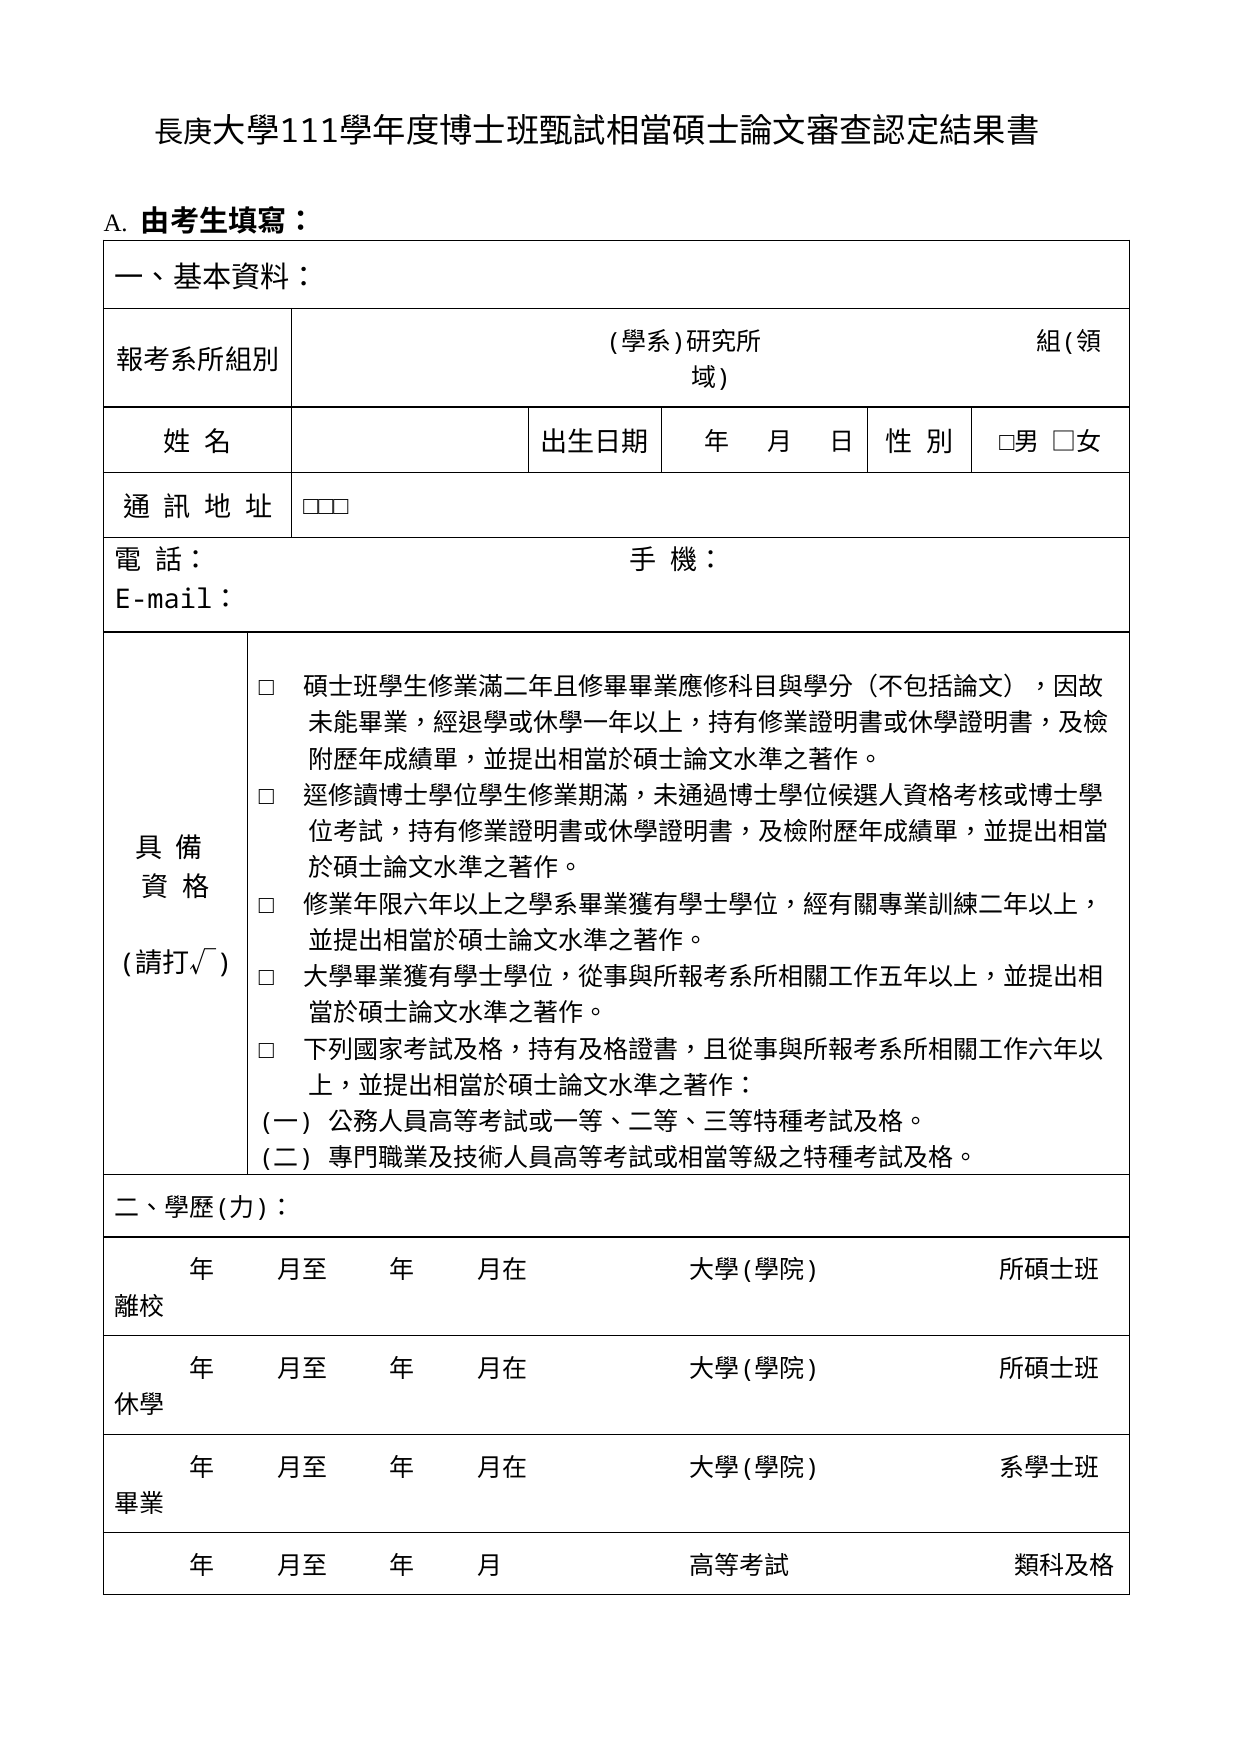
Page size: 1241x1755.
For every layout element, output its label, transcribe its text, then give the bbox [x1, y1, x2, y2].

table_cell [292, 408, 528, 472]
table_cell 具 備 資 格 (請打√) [104, 633, 247, 1174]
table_cell 電 話： 手 機： E-mail： [104, 538, 1129, 631]
table_cell 姓 名 [104, 408, 291, 472]
table_cell □ 碩士班學生修業滿二年且修畢畢業應修科目與學分（不包括論文），因故未能畢業，經退學或休學一年以上，持有修業證明書或休學證明書，及檢附歷年成績單，並提出相當於碩士論文水準之著作。 □ 逕修讀博士學位學生修業期滿，未通過博士學位候選人資格考核或博士學位考試，持有修業證明書或休學證明書，及檢附歷年成績單，並提出相當於碩士論文水準之著作。 □ 修業年限六年以上之學系畢業獲有學士學位，經有關專業訓練二年以上，並提出相當於碩士論文水準之著作。 □ 大學畢業獲有學士學位，從事與所報考系所相關工作五年以上，並提出相當於碩士論文水準之著作。 □ 下列國家考試及格，持有及格證書，且從事與所報考系所相關工作六年以上，並提出相當於碩士論文水準之著作： (一) 公務人員高等考試或一等、二等、三等特種考試及格。 (二) 專門職業及技術人員高等考試或相當等級之特種考試及格。 [248, 633, 1129, 1174]
table_header 一、基本資料： [104, 241, 1129, 308]
table_cell □□□ [292, 473, 1129, 537]
table_cell 年 月至 年 月在 大學(學院) 所碩士班離校 [104, 1238, 1129, 1335]
table_cell 性 別 [868, 408, 971, 472]
table_cell 報考系所組別 [104, 309, 291, 406]
table_cell (學系)研究所 組(領域) [292, 309, 1129, 406]
table_cell 通 訊 地 址 [104, 473, 291, 537]
list 由考生填寫： [103, 197, 1137, 239]
table_cell 二、學歷(力)： [104, 1175, 1129, 1236]
table_cell 出生日期 [529, 408, 661, 472]
table_cell 年 月至 年 月在 大學(學院) 系學士班畢業 [104, 1435, 1129, 1532]
table_cell 年 月至 年 月在 大學(學院) 所碩士班休學 [104, 1336, 1129, 1433]
table_cell 年 月至 年 月 高等考試 類科及格 [104, 1533, 1129, 1594]
text 長庚大學111學年度博士班甄試相當碩士論文審查認定結果書 [154, 103, 1137, 152]
table_cell 年 月 日 [662, 408, 867, 472]
table_cell □男 □女 [972, 408, 1129, 472]
